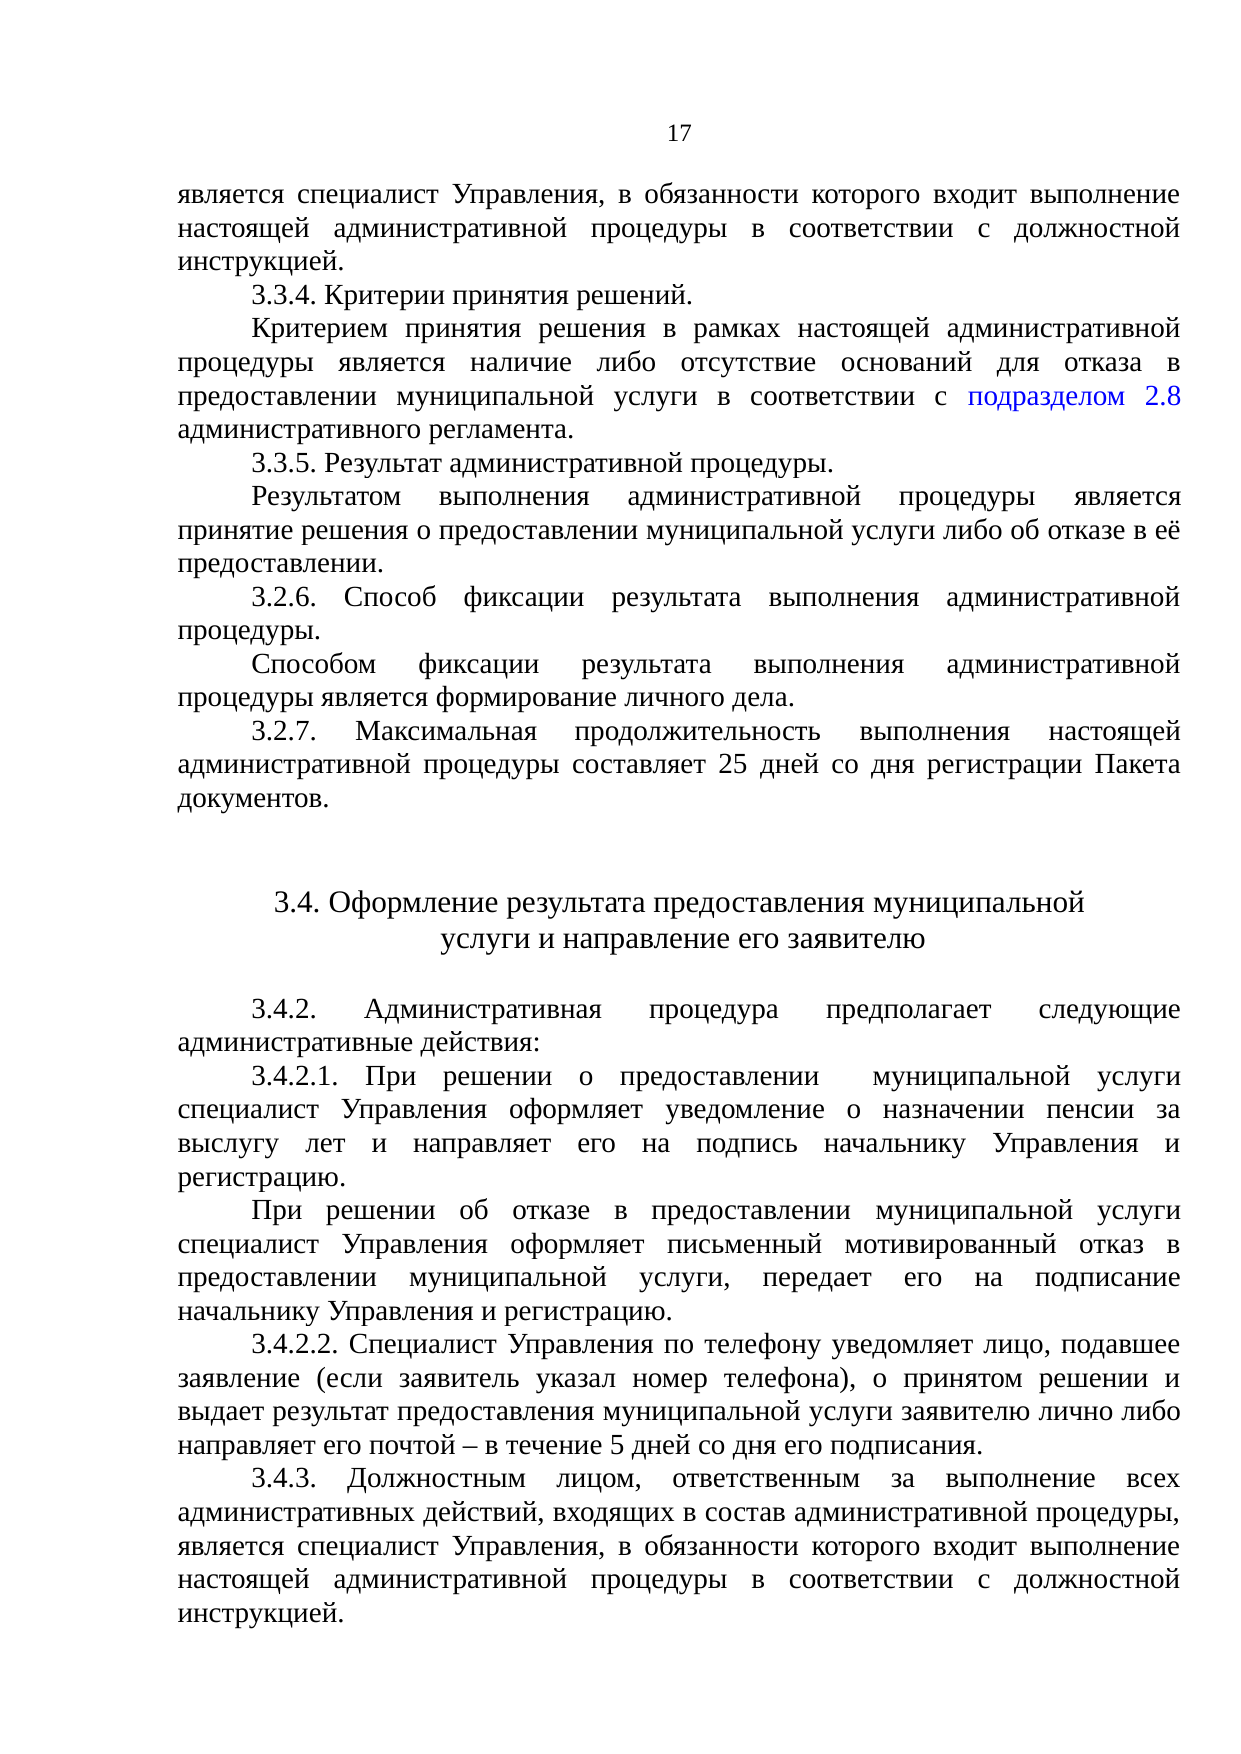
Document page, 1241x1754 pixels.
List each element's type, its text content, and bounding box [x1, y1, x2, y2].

subtitle 3.4. Оформление результата предоставления муниципальной [177, 883, 1181, 919]
text Критерием принятия решения в рамках настоящей административной процедуры является наличие либо отсутствие оснований для отказа в предоставлении муниципальной услуги в соответствии с подразделом 2.8 административного регламента. [177, 311, 1181, 445]
text 3.3.5. Результат административной процедуры. [177, 445, 1181, 478]
subtitle услуги и направление его заявителю [177, 919, 1181, 955]
text 3.3.4. Критерии принятия решений. [177, 277, 1181, 311]
text При решении об отказе в предоставлении муниципальной услуги специалист Управления оформляет письменный мотивированный отказ в предоставлении муниципальной услуги, передает его на подписание начальнику Управления и регистрацию. [177, 1192, 1181, 1326]
text является специалист Управления, в обязанности которого входит выполнение настоящей административной процедуры в соответствии с должностной инструкцией. [177, 176, 1181, 277]
text 3.2.6. Способ фиксации результата выполнения административной процедуры. [177, 579, 1181, 646]
subtitle 3.4.2. Административная процедура предполагает следующие административные действия: [177, 991, 1181, 1058]
text 3.4.2.2. Специалист Управления по телефону уведомляет лицо, подавшее заявление (если заявитель указал номер телефона), о принятом решении и выдает результат предоставления муниципальной услуги заявителю лично либо направляет его почтой – в течение 5 дней со дня его подписания. [177, 1326, 1181, 1461]
text 3.2.7. Максимальная продолжительность выполнения настоящей административной процедуры составляет 25 дней со дня регистрации Пакета документов. [177, 713, 1181, 814]
text 3.4.2.1. При решении о предоставлении муниципальной услуги специалист Управления оформляет уведомление о назначении пенсии за выслугу лет и направляет его на подпись начальнику Управления и регистрацию. [177, 1058, 1181, 1192]
text Результатом выполнения административной процедуры является принятие решения о предоставлении муниципальной услуги либо об отказе в её предоставлении. [177, 478, 1181, 579]
text 3.4.3. Должностным лицом, ответственным за выполнение всех административных действий, входящих в состав административной процедуры, является специалист Управления, в обязанности которого входит выполнение настоящей административной процедуры в соответствии с должностной инструкцией. [177, 1461, 1181, 1628]
text Способом фиксации результата выполнения административной процедуры является формирование личного дела. [177, 646, 1181, 713]
